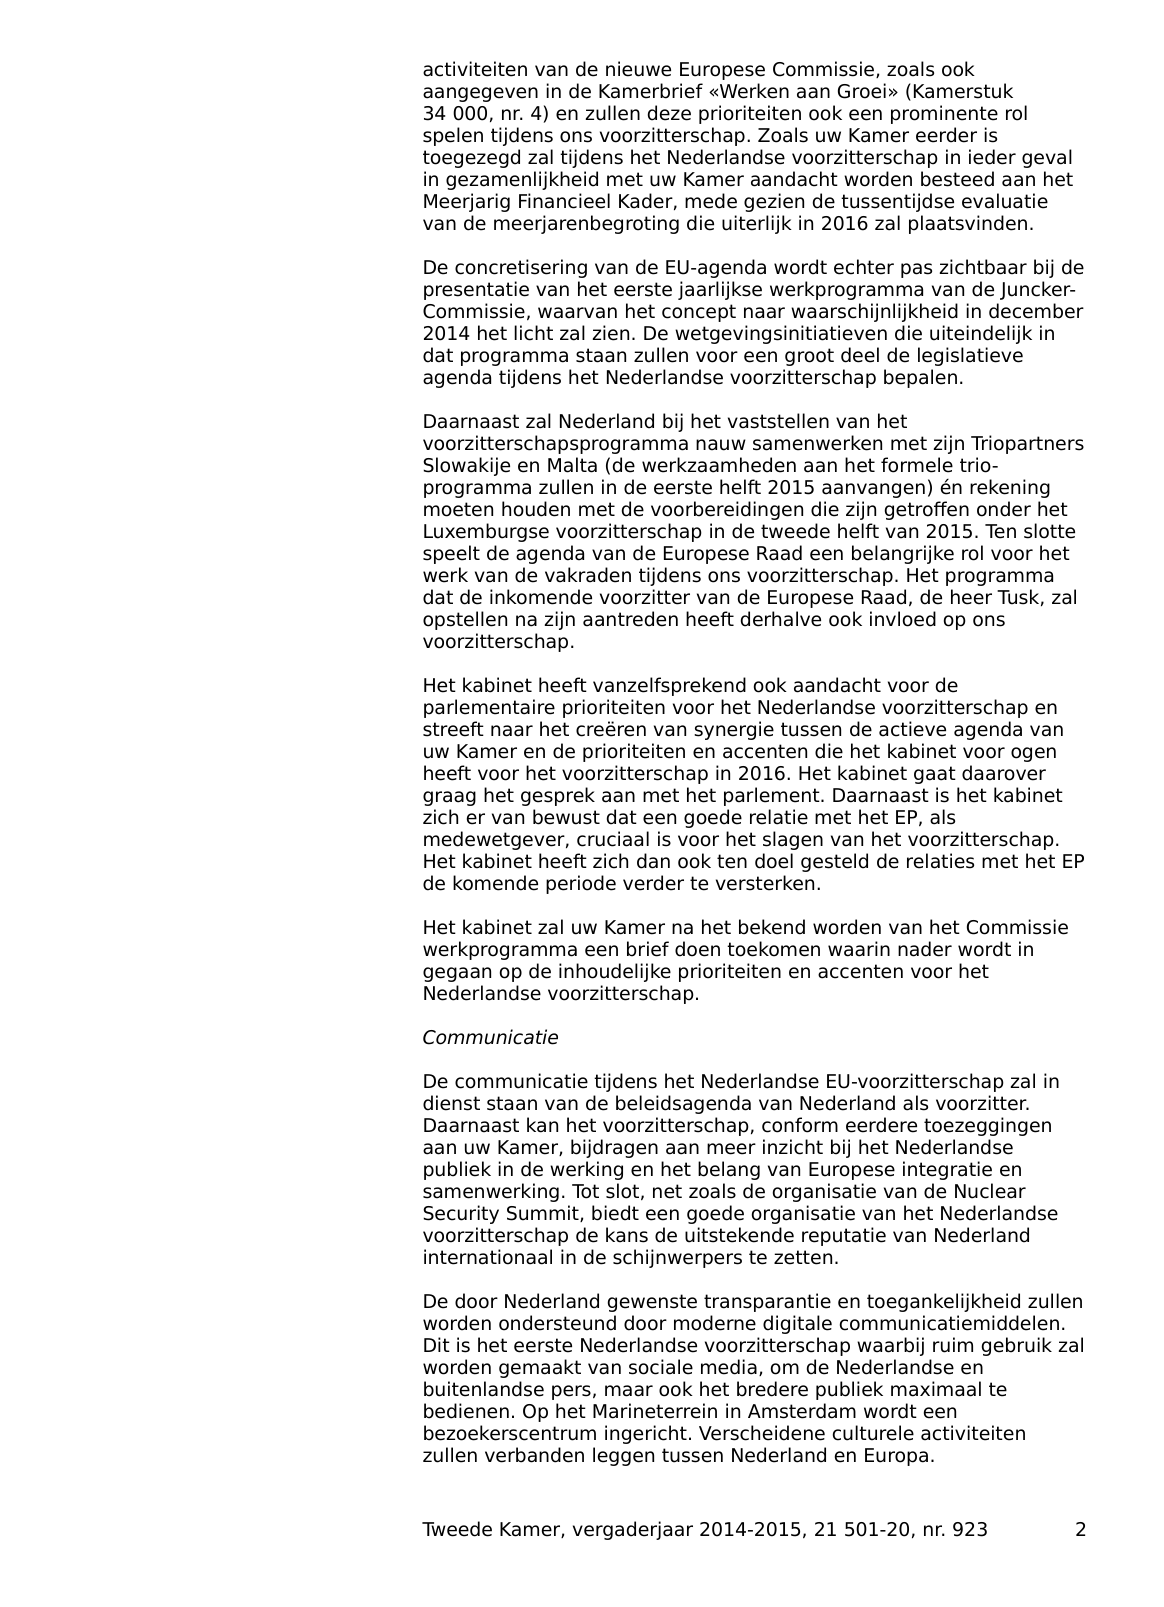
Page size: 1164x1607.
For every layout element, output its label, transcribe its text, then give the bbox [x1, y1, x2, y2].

text Het kabinet zal uw Kamer na het bekend worden van het Commissie werkprogramma een brief doen toekomen waarin nader wordt in gegaan op de inhoudelijke prioriteiten en accenten voor het Nederlandse voorzitterschap. [422, 917, 1087, 1005]
subtitle Communicatie [422, 1027, 1087, 1049]
text De concretisering van de EU-agenda wordt echter pas zichtbaar bij de presentatie van het eerste jaarlijkse werkprogramma van de Juncker-Commissie, waarvan het concept naar waarschijnlijkheid in december 2014 het licht zal zien. De wetgevingsinitiatieven die uiteindelijk in dat programma staan zullen voor een groot deel de legislatieve agenda tijdens het Nederlandse voorzitterschap bepalen. [422, 257, 1087, 389]
text Het kabinet heeft vanzelfsprekend ook aandacht voor de parlementaire prioriteiten voor het Nederlandse voorzitterschap en streeft naar het creëren van synergie tussen de actieve agenda van uw Kamer en de prioriteiten en accenten die het kabinet voor ogen heeft voor het voorzitterschap in 2016. Het kabinet gaat daarover graag het gesprek aan met het parlement. Daarnaast is het kabinet zich er van bewust dat een goede relatie met het EP, als medewetgever, cruciaal is voor het slagen van het voorzitterschap. Het kabinet heeft zich dan ook ten doel gesteld de relaties met het EP de komende periode verder te versterken. [422, 675, 1087, 895]
text De communicatie tijdens het Nederlandse EU-voorzitterschap zal in dienst staan van de beleidsagenda van Nederland als voorzitter. Daarnaast kan het voorzitterschap, conform eerdere toezeggingen aan uw Kamer, bijdragen aan meer inzicht bij het Nederlandse publiek in de werking en het belang van Europese integratie en samenwerking. Tot slot, net zoals de organisatie van de Nuclear Security Summit, biedt een goede organisatie van het Nederlandse voorzitterschap de kans de uitstekende reputatie van Nederland internationaal in de schijnwerpers te zetten. [422, 1071, 1087, 1269]
text activiteiten van de nieuwe Europese Commissie, zoals ook aangegeven in de Kamerbrief «Werken aan Groei» (Kamerstuk 34 000, nr. 4) en zullen deze prioriteiten ook een prominente rol spelen tijdens ons voorzitterschap. Zoals uw Kamer eerder is toegezegd zal tijdens het Nederlandse voorzitterschap in ieder geval in gezamenlijkheid met uw Kamer aandacht worden besteed aan het Meerjarig Financieel Kader, mede gezien de tussentijdse evaluatie van de meerjarenbegroting die uiterlijk in 2016 zal plaatsvinden. [422, 59, 1087, 235]
text Daarnaast zal Nederland bij het vaststellen van het voorzitterschapsprogramma nauw samenwerken met zijn Triopartners Slowakije en Malta (de werkzaamheden aan het formele trio-programma zullen in de eerste helft 2015 aanvangen) én rekening moeten houden met de voorbereidingen die zijn getroffen onder het Luxemburgse voorzitterschap in de tweede helft van 2015. Ten slotte speelt de agenda van de Europese Raad een belangrijke rol voor het werk van de vakraden tijdens ons voorzitterschap. Het programma dat de inkomende voorzitter van de Europese Raad, de heer Tusk, zal opstellen na zijn aantreden heeft derhalve ook invloed op ons voorzitterschap. [422, 411, 1087, 653]
text De door Nederland gewenste transparantie en toegankelijkheid zullen worden ondersteund door moderne digitale communicatiemiddelen. Dit is het eerste Nederlandse voorzitterschap waarbij ruim gebruik zal worden gemaakt van sociale media, om de Nederlandse en buitenlandse pers, maar ook het bredere publiek maximaal te bedienen. Op het Marineterrein in Amsterdam wordt een bezoekerscentrum ingericht. Verscheidene culturele activiteiten zullen verbanden leggen tussen Nederland en Europa. [422, 1291, 1087, 1467]
